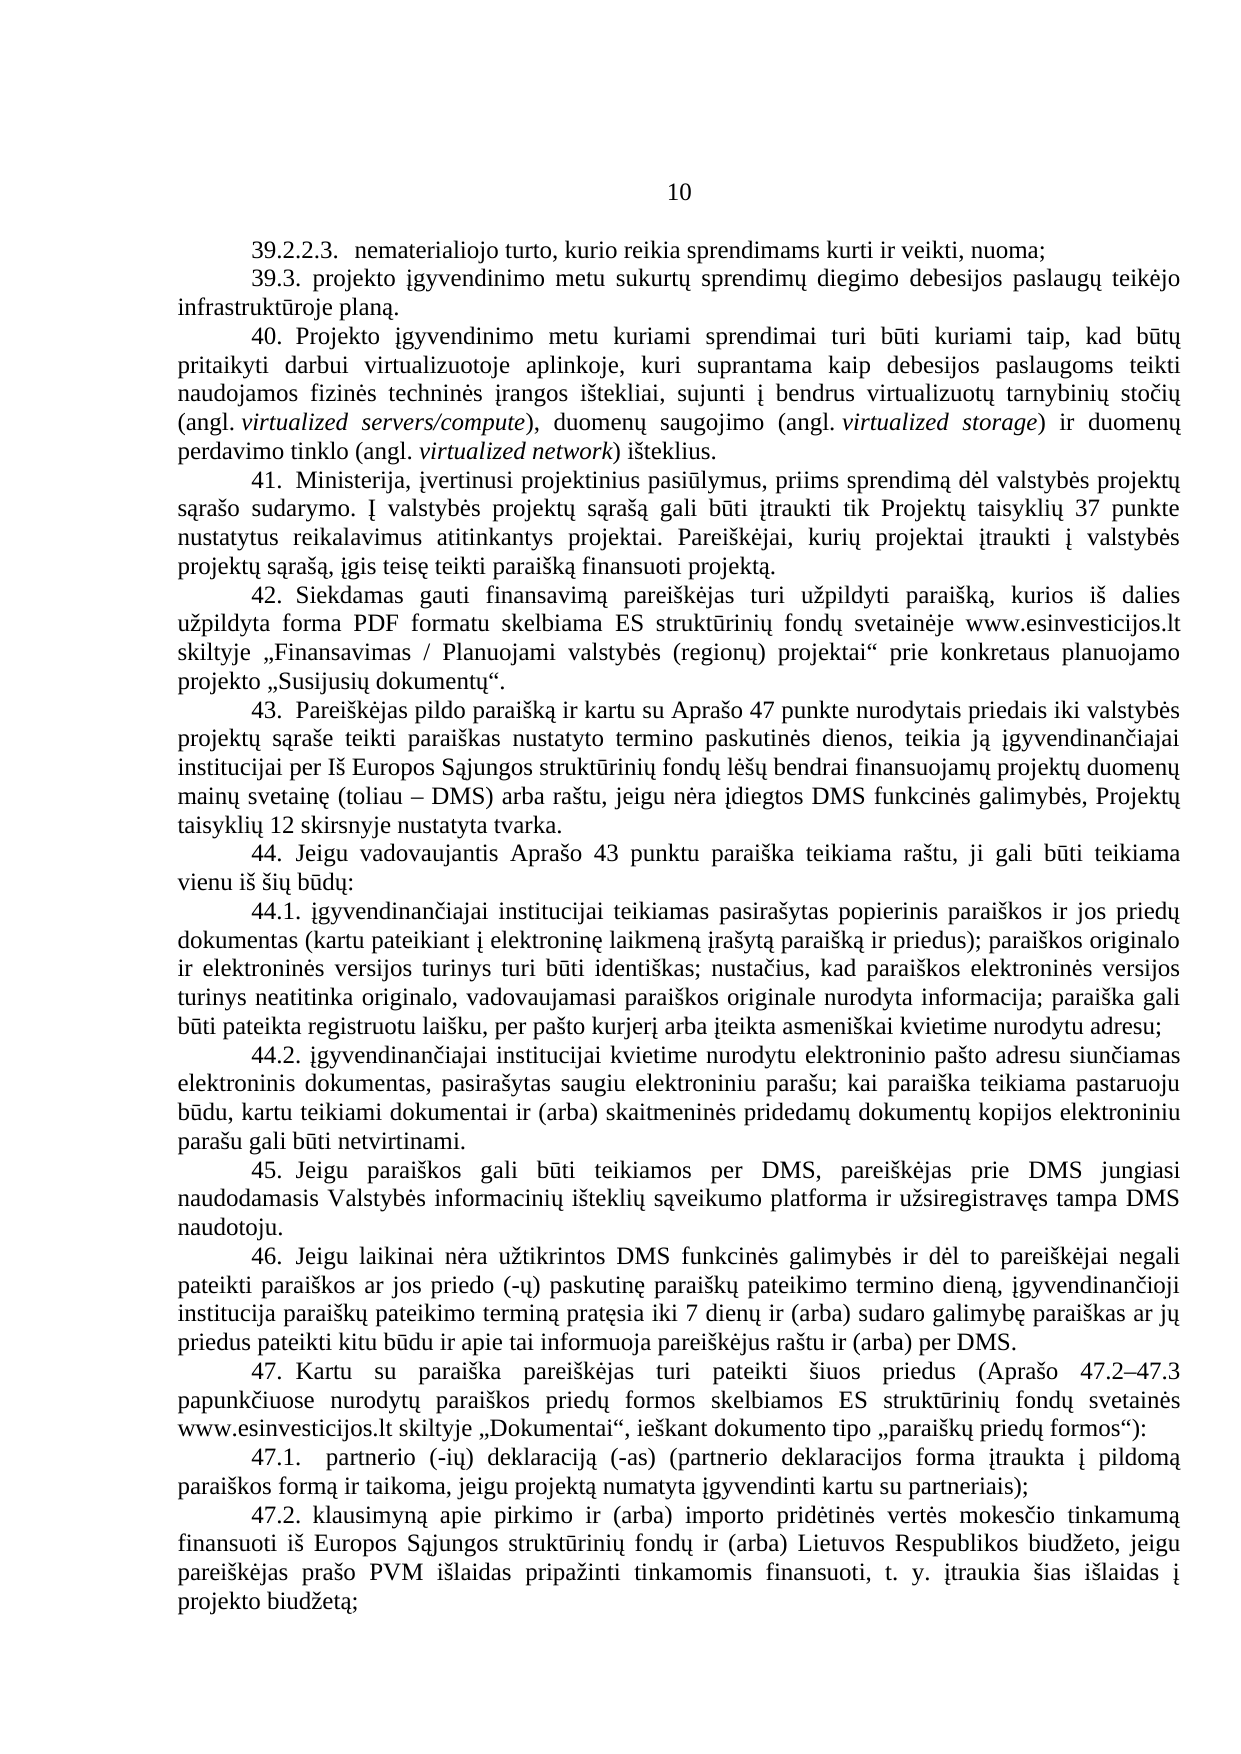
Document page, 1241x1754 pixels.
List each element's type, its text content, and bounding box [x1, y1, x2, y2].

text 47. Kartu su paraiška pareiškėjas turi pateikti šiuos priedus (Aprašo 47.2–47.3 papunkčiuose nurodytų paraiškos priedų formos skelbiamos ES struktūrinių fondų svetainės www.esinvesticijos.lt skiltyje „Dokumentai“, ieškant dokumento tipo „paraiškų priedų formos“): [177, 1356, 1181, 1442]
text 47.2. klausimyną apie pirkimo ir (arba) importo pridėtinės vertės mokesčio tinkamumą finansuoti iš Europos Sąjungos struktūrinių fondų ir (arba) Lietuvos Respublikos biudžeto, jeigu pareiškėjas prašo PVM išlaidas pripažinti tinkamomis finansuoti, t. y. įtraukia šias išlaidas į projekto biudžetą; [177, 1500, 1181, 1615]
text 42. Siekdamas gauti finansavimą pareiškėjas turi užpildyti paraišką, kurios iš dalies užpildyta forma PDF formatu skelbiama ES struktūrinių fondų svetainėje www.esinvesticijos.lt skiltyje „Finansavimas / Planuojami valstybės (regionų) projektai“ prie konkretaus planuojamo projekto „Susijusių dokumentų“. [177, 580, 1181, 695]
text 44.1. įgyvendinančiajai institucijai teikiamas pasirašytas popierinis paraiškos ir jos priedų dokumentas (kartu pateikiant į elektroninę laikmeną įrašytą paraišką ir priedus); paraiškos originalo ir elektroninės versijos turinys turi būti identiškas; nustačius, kad paraiškos elektroninės versijos turinys neatitinka originalo, vadovaujamasi paraiškos originale nurodyta informacija; paraiška gali būti pateikta registruotu laišku, per pašto kurjerį arba įteikta asmeniškai kvietime nurodytu adresu; [177, 896, 1181, 1040]
text 44.2. įgyvendinančiajai institucijai kvietime nurodytu elektroninio pašto adresu siunčiamas elektroninis dokumentas, pasirašytas saugiu elektroniniu parašu; kai paraiška teikiama pastaruoju būdu, kartu teikiami dokumentai ir (arba) skaitmeninės pridedamų dokumentų kopijos elektroniniu parašu gali būti netvirtinami. [177, 1040, 1181, 1155]
text 46. Jeigu laikinai nėra užtikrintos DMS funkcinės galimybės ir dėl to pareiškėjai negali pateikti paraiškos ar jos priedo (-ų) paskutinę paraiškų pateikimo termino dieną, įgyvendinančioji institucija paraiškų pateikimo terminą pratęsia iki 7 dienų ir (arba) sudaro galimybę paraiškas ar jų priedus pateikti kitu būdu ir apie tai informuoja pareiškėjus raštu ir (arba) per DMS. [177, 1241, 1181, 1356]
text 39.3. projekto įgyvendinimo metu sukurtų sprendimų diegimo debesijos paslaugų teikėjo infrastruktūroje planą. [177, 263, 1181, 321]
text 44. Jeigu vadovaujantis Aprašo 43 punktu paraiška teikiama raštu, ji gali būti teikiama vienu iš šių būdų: [177, 838, 1181, 896]
text 45. Jeigu paraiškos gali būti teikiamos per DMS, pareiškėjas prie DMS jungiasi naudodamasis Valstybės informacinių išteklių sąveikumo platforma ir užsiregistravęs tampa DMS naudotoju. [177, 1155, 1181, 1241]
text 39.2.2.3. nematerialiojo turto, kurio reikia sprendimams kurti ir veikti, nuoma; [177, 235, 1181, 263]
text 41. Ministerija, įvertinusi projektinius pasiūlymus, priims sprendimą dėl valstybės projektų sąrašo sudarymo. Į valstybės projektų sąrašą gali būti įtraukti tik Projektų taisyklių 37 punkte nustatytus reikalavimus atitinkantys projektai. Pareiškėjai, kurių projektai įtraukti į valstybės projektų sąrašą, įgis teisę teikti paraišką finansuoti projektą. [177, 465, 1181, 580]
text 43. Pareiškėjas pildo paraišką ir kartu su Aprašo 47 punkte nurodytais priedais iki valstybės projektų sąraše teikti paraiškas nustatyto termino paskutinės dienos, teikia ją įgyvendinančiajai institucijai per Iš Europos Sąjungos struktūrinių fondų lėšų bendrai finansuojamų projektų duomenų mainų svetainę (toliau – DMS) arba raštu, jeigu nėra įdiegtos DMS funkcinės galimybės, Projektų taisyklių 12 skirsnyje nustatyta tvarka. [177, 695, 1181, 838]
text 47.1. partnerio (-ių) deklaraciją (-as) (partnerio deklaracijos forma įtraukta į pildomą paraiškos formą ir taikoma, jeigu projektą numatyta įgyvendinti kartu su partneriais); [177, 1442, 1181, 1500]
text 40. Projekto įgyvendinimo metu kuriami sprendimai turi būti kuriami taip, kad būtų pritaikyti darbui virtualizuotoje aplinkoje, kuri suprantama kaip debesijos paslaugoms teikti naudojamos fizinės techninės įrangos ištekliai, sujunti į bendrus virtualizuotų tarnybinių stočių (angl. virtualized servers/compute), duomenų saugojimo (angl. virtualized storage) ir duomenų perdavimo tinklo (angl. virtualized network) išteklius. [177, 321, 1181, 465]
